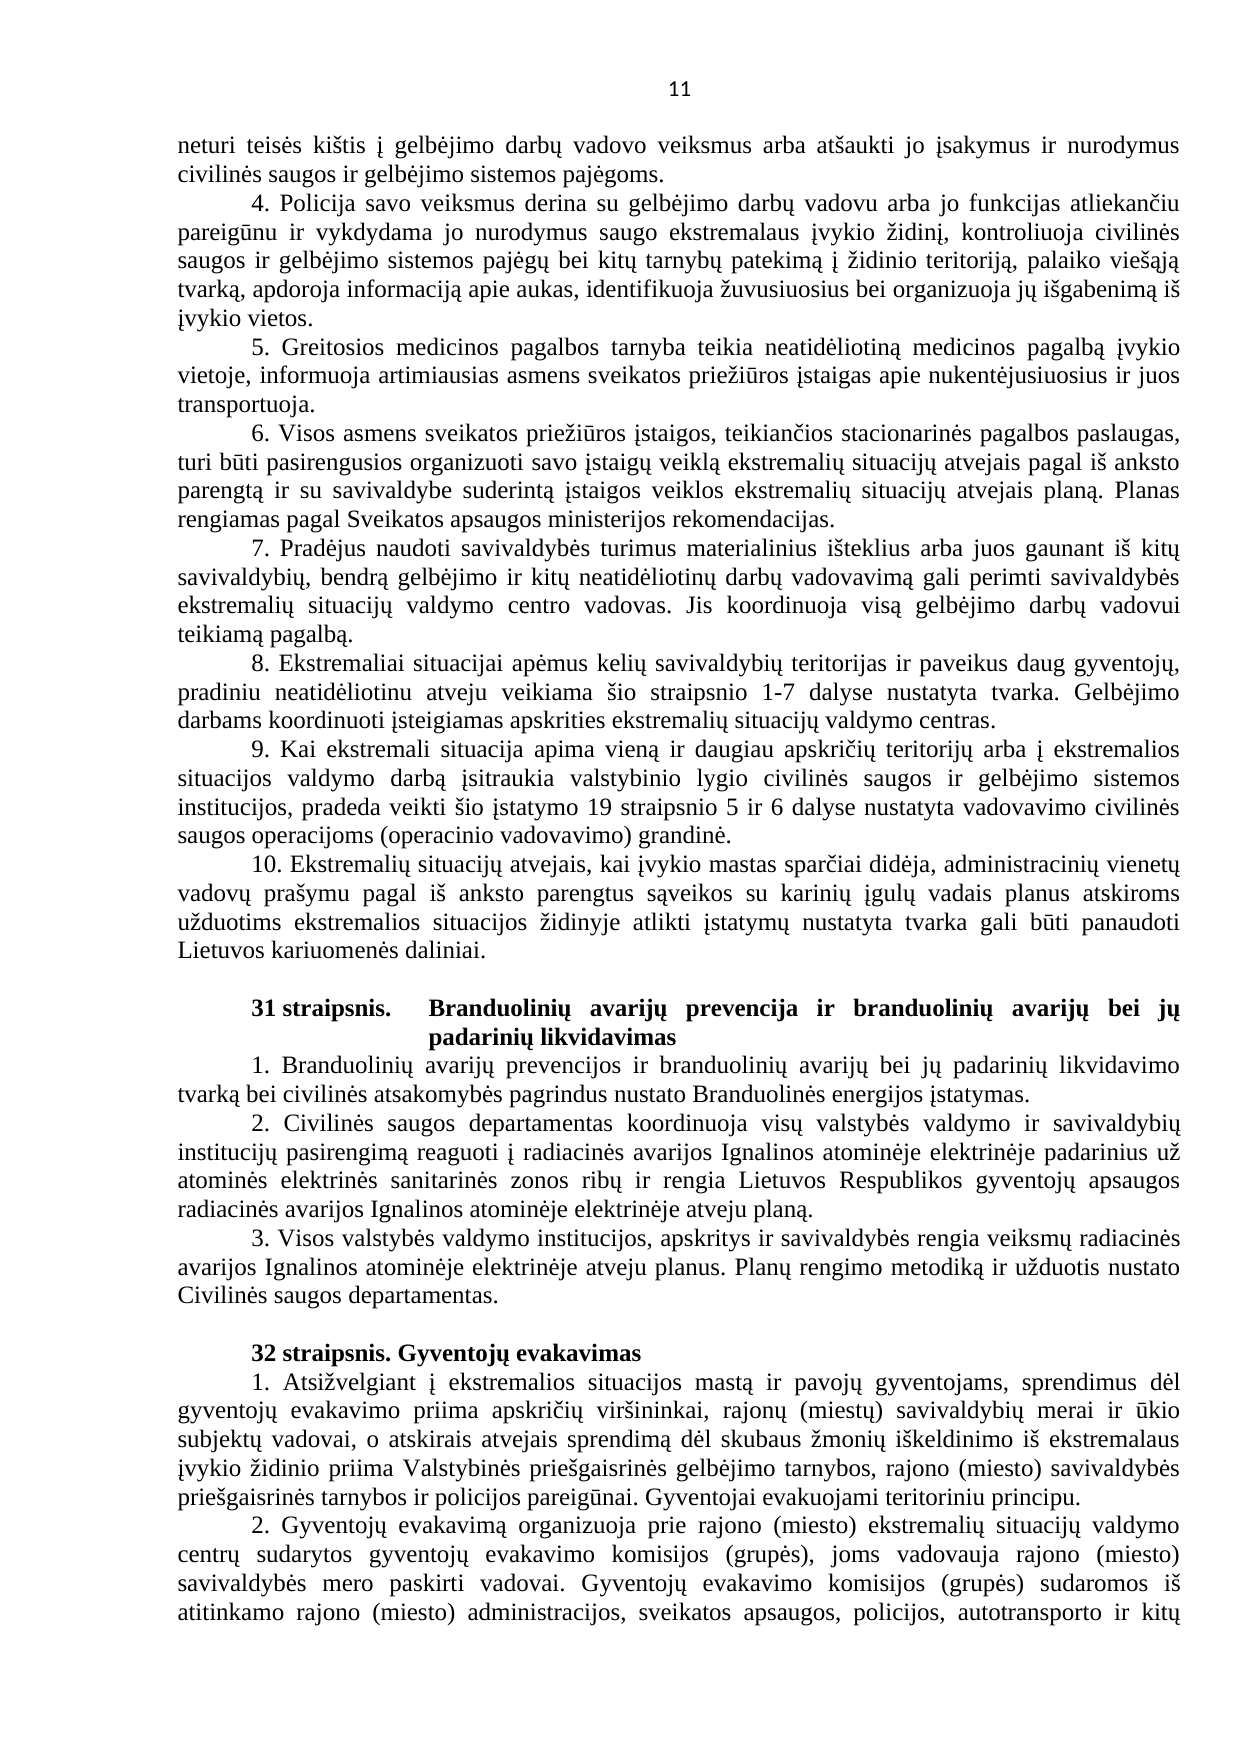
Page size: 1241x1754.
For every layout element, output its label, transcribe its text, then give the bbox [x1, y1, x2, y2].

text 2. Civilinės saugos departamentas koordinuoja visų valstybės valdymo ir savivaldybių institucijų pasirengimą reaguoti į radiacinės avarijos Ignalinos atominėje elektrinėje padarinius už atominės elektrinės sanitarinės zonos ribų ir rengia Lietuvos Respublikos gyventojų apsaugos radiacinės avarijos Ignalinos atominėje elektrinėje atveju planą. [177, 1108, 1181, 1223]
text 10. Ekstremalių situacijų atvejais, kai įvykio mastas sparčiai didėja, administracinių vienetų vadovų prašymu pagal iš anksto parengtus sąveikos su karinių įgulų vadais planus atskiroms užduotims ekstremalios situacijos židinyje atlikti įstatymų nustatyta tvarka gali būti panaudoti Lietuvos kariuomenės daliniai. [177, 849, 1181, 964]
text 1. Branduolinių avarijų prevencijos ir branduolinių avarijų bei jų padarinių likvidavimo tvarką bei civilinės atsakomybės pagrindus nustato Branduolinės energijos įstatymas. [177, 1051, 1181, 1108]
text 7. Pradėjus naudoti savivaldybės turimus materialinius išteklius arba juos gaunant iš kitų savivaldybių, bendrą gelbėjimo ir kitų neatidėliotinų darbų vadovavimą gali perimti savivaldybės ekstremalių situacijų valdymo centro vadovas. Jis koordinuoja visą gelbėjimo darbų vadovui teikiamą pagalbą. [177, 533, 1181, 648]
text 9. Kai ekstremali situacija apima vieną ir daugiau apskričių teritorijų arba į ekstremalios situacijos valdymo darbą įsitraukia valstybinio lygio civilinės saugos ir gelbėjimo sistemos institucijos, pradeda veikti šio įstatymo 19 straipsnio 5 ir 6 dalyse nustatyta vadovavimo civilinės saugos operacijoms (operacinio vadovavimo) grandinė. [177, 734, 1181, 849]
text 8. Ekstremaliai situacijai apėmus kelių savivaldybių teritorijas ir paveikus daug gyventojų, pradiniu neatidėliotinu atveju veikiama šio straipsnio 1-7 dalyse nustatyta tvarka. Gelbėjimo darbams koordinuoti įsteigiamas apskrities ekstremalių situacijų valdymo centras. [177, 648, 1181, 734]
text 4. Policija savo veiksmus derina su gelbėjimo darbų vadovu arba jo funkcijas atliekančiu pareigūnu ir vykdydama jo nurodymus saugo ekstremalaus įvykio židinį, kontroliuoja civilinės saugos ir gelbėjimo sistemos pajėgų bei kitų tarnybų patekimą į židinio teritoriją, palaiko viešąją tvarką, apdoroja informaciją apie aukas, identifikuoja žuvusiuosius bei organizuoja jų išgabenimą iš įvykio vietos. [177, 188, 1181, 332]
text 31 straipsnis. Branduolinių avarijų prevencija ir branduolinių avarijų bei jų padarinių likvidavimas [251, 993, 1181, 1051]
text 32 straipsnis. Gyventojų evakavimas [177, 1338, 1181, 1367]
text 1. Atsižvelgiant į ekstremalios situacijos mastą ir pavojų gyventojams, sprendimus dėl gyventojų evakavimo priima apskričių viršininkai, rajonų (miestų) savivaldybių merai ir ūkio subjektų vadovai, o atskirais atvejais sprendimą dėl skubaus žmonių iškeldinimo iš ekstremalaus įvykio židinio priima Valstybinės priešgaisrinės gelbėjimo tarnybos, rajono (miesto) savivaldybės priešgaisrinės tarnybos ir policijos pareigūnai. Gyventojai evakuojami teritoriniu principu. [177, 1367, 1181, 1511]
text 3. Visos valstybės valdymo institucijos, apskritys ir savivaldybės rengia veiksmų radiacinės avarijos Ignalinos atominėje elektrinėje atveju planus. Planų rengimo metodiką ir užduotis nustato Civilinės saugos departamentas. [177, 1223, 1181, 1309]
text neturi teisės kištis į gelbėjimo darbų vadovo veiksmus arba atšaukti jo įsakymus ir nurodymus civilinės saugos ir gelbėjimo sistemos pajėgoms. [177, 131, 1181, 188]
text 5. Greitosios medicinos pagalbos tarnyba teikia neatidėliotiną medicinos pagalbą įvykio vietoje, informuoja artimiausias asmens sveikatos priežiūros įstaigas apie nukentėjusiuosius ir juos transportuoja. [177, 332, 1181, 418]
text 6. Visos asmens sveikatos priežiūros įstaigos, teikiančios stacionarinės pagalbos paslaugas, turi būti pasirengusios organizuoti savo įstaigų veiklą ekstremalių situacijų atvejais pagal iš anksto parengtą ir su savivaldybe suderintą įstaigos veiklos ekstremalių situacijų atvejais planą. Planas rengiamas pagal Sveikatos apsaugos ministerijos rekomendacijas. [177, 418, 1181, 533]
text 2. Gyventojų evakavimą organizuoja prie rajono (miesto) ekstremalių situacijų valdymo centrų sudarytos gyventojų evakavimo komisijos (grupės), joms vadovauja rajono (miesto) savivaldybės mero paskirti vadovai. Gyventojų evakavimo komisijos (grupės) sudaromos iš atitinkamo rajono (miesto) administracijos, sveikatos apsaugos, policijos, autotransporto ir kitų [177, 1511, 1181, 1626]
